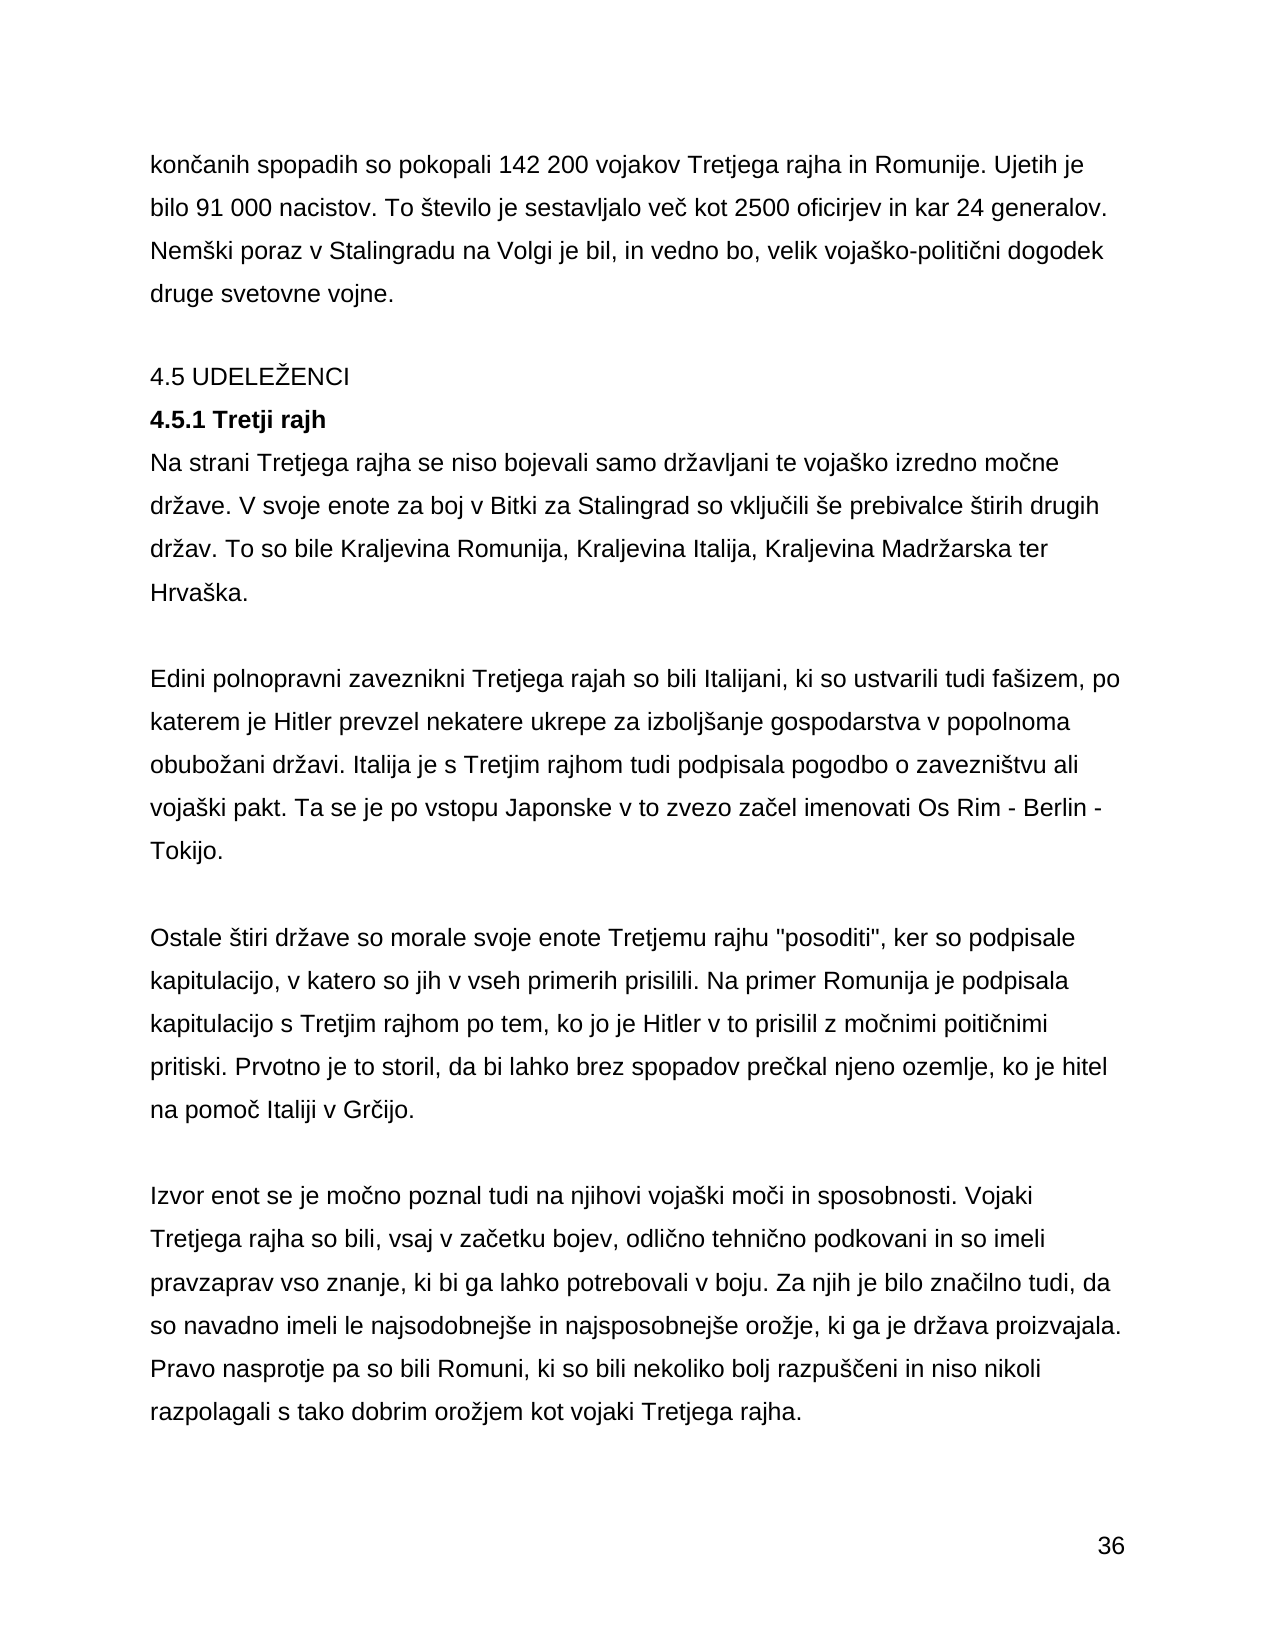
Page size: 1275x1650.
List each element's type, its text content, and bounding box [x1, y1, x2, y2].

text 4.5.1 Tretji rajh [150, 405, 1125, 434]
text Izvor enot se je močno poznal tudi na njihovi vojaški moči in sposobnosti. Vojaki Tretjega rajha so bili, vsaj v začetku bojev, odlično tehnično podkovani in so imeli pravzaprav vso znanje, ki bi ga lahko potrebovali v boju. Za njih je bilo značilno tudi, da so navadno imeli le najsodobnejše in najsposobnejše orožje, ki ga je država proizvajala. Pravo nasprotje pa so bili Romuni, ki so bili nekoliko bolj razpuščeni in niso nikoli razpolagali s tako dobrim orožjem kot vojaki Tretjega rajha. [150, 1181, 1125, 1426]
text Edini polnopravni zaveznikni Tretjega rajah so bili Italijani, ki so ustvarili tudi fašizem, po katerem je Hitler prevzel nekatere ukrepe za izboljšanje gospodarstva v popolnoma obubožani državi. Italija je s Tretjim rajhom tudi podpisala pogodbo o zavezništvu ali vojaški pakt. Ta se je po vstopu Japonske v to zvezo začel imenovati Os Rim - Berlin - Tokijo. [150, 664, 1125, 865]
text Ostale štiri države so morale svoje enote Tretjemu rajhu "posoditi", ker so podpisale kapitulacijo, v katero so jih v vseh primerih prisilili. Na primer Romunija je podpisala kapitulacijo s Tretjim rajhom po tem, ko jo je Hitler v to prisilil z močnimi poitičnimi pritiski. Prvotno je to storil, da bi lahko brez spopadov prečkal njeno ozemlje, ko je hitel na pomoč Italiji v Grčijo. [150, 923, 1125, 1124]
text končanih spopadih so pokopali 142 200 vojakov Tretjega rajha in Romunije. Ujetih je bilo 91 000 nacistov. To število je sestavljalo več kot 2500 oficirjev in kar 24 generalov. Nemški poraz v Stalingradu na Volgi je bil, in vedno bo, velik vojaško-politični dogodek druge svetovne vojne. [150, 150, 1125, 308]
text 4.5 udeleženci [150, 362, 1125, 391]
text Na strani Tretjega rajha se niso bojevali samo državljani te vojaško izredno močne države. V svoje enote za boj v Bitki za Stalingrad so vključili še prebivalce štirih drugih držav. To so bile Kraljevina Romunija, Kraljevina Italija, Kraljevina Madržarska ter Hrvaška. [150, 448, 1125, 606]
